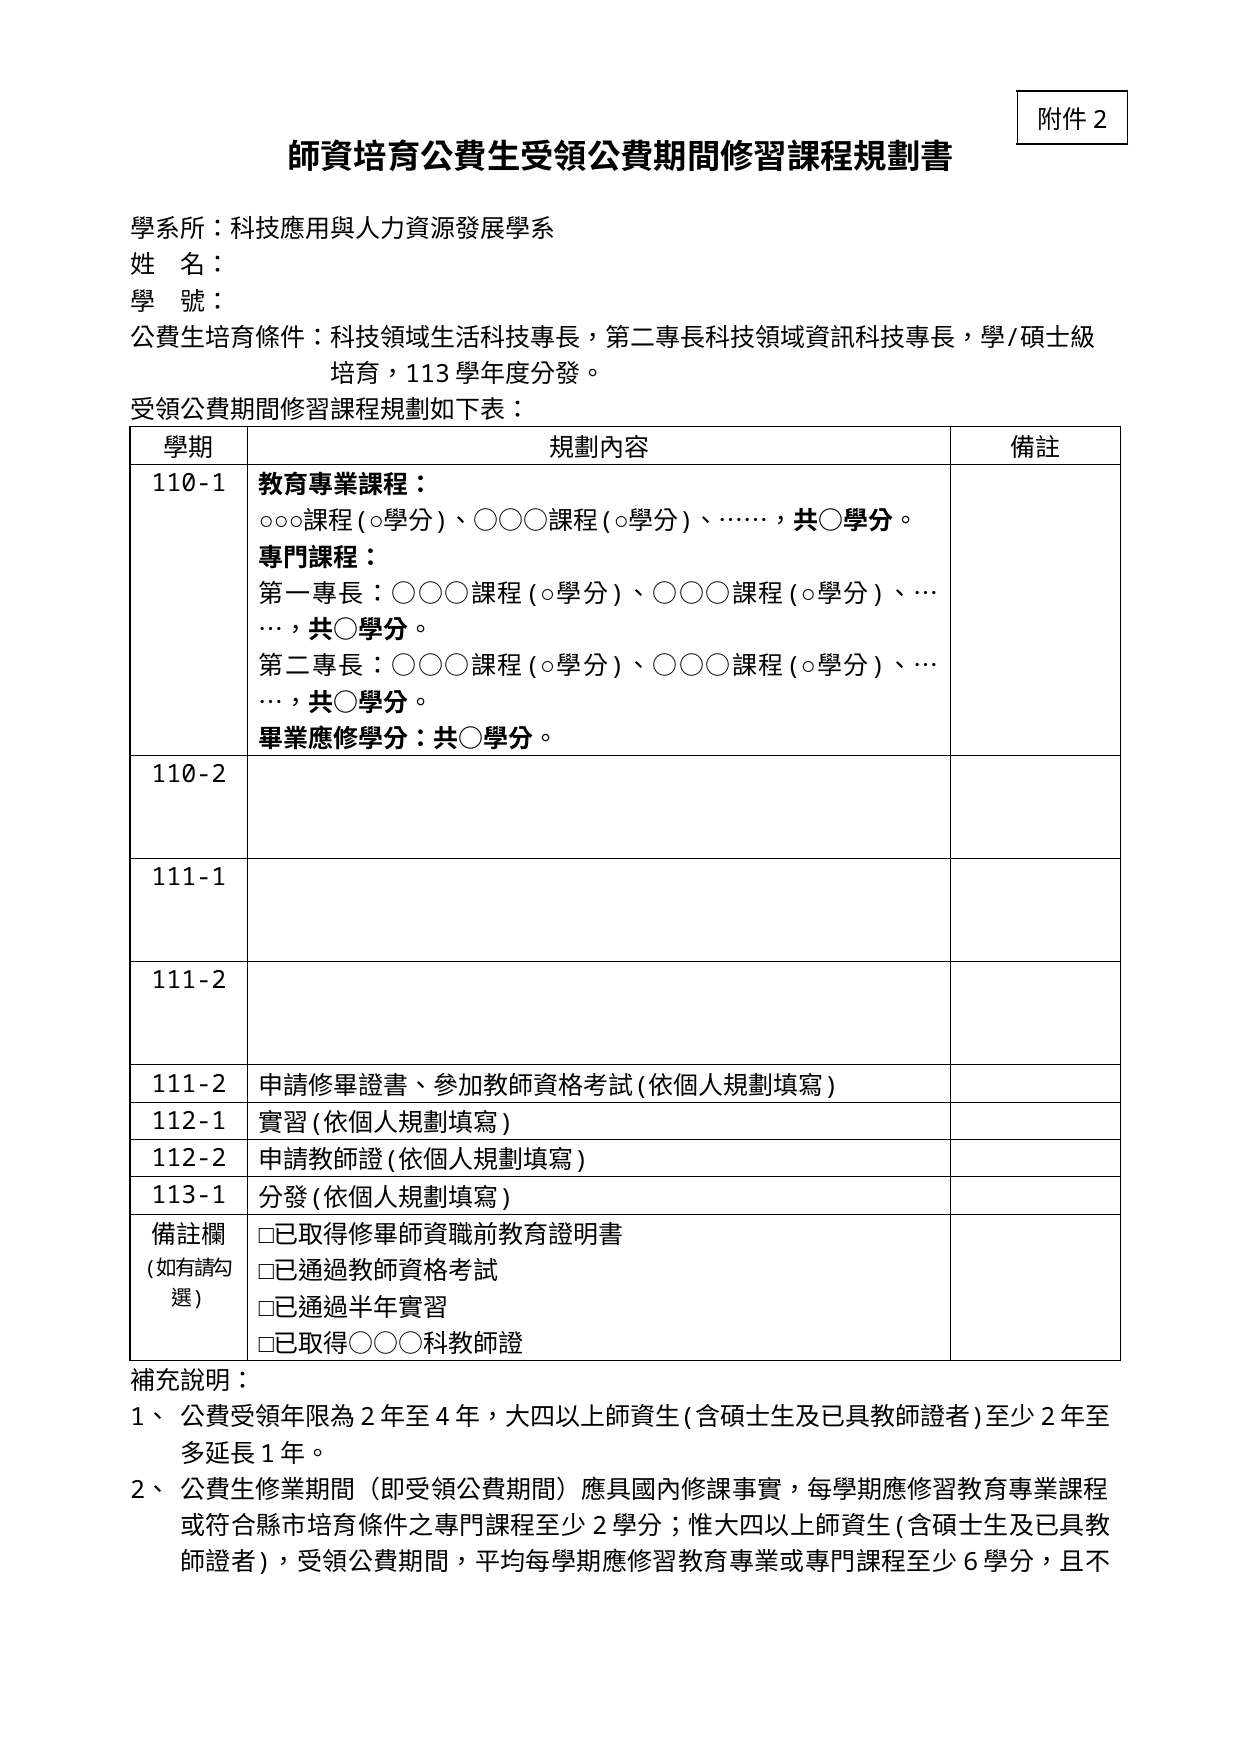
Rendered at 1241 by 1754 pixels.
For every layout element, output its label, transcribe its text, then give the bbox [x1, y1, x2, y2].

table_cell [248, 756, 950, 858]
table_header 備註 [951, 427, 1120, 463]
table_cell [248, 962, 950, 1064]
table_cell 112-2 [131, 1140, 247, 1176]
text 學 號： [130, 281, 1110, 317]
table_cell [951, 962, 1120, 1064]
table_cell [951, 859, 1120, 961]
table_cell [951, 1177, 1120, 1213]
table_cell [951, 756, 1120, 858]
table_cell 111-2 [131, 1065, 247, 1102]
table_cell 111-1 [131, 859, 247, 961]
table_cell 申請修畢證書、參加教師資格考試(依個人規劃填寫) [248, 1065, 950, 1102]
table_header 規劃內容 [248, 427, 950, 463]
table_cell 110-2 [131, 756, 247, 858]
text 姓 名： [130, 245, 1110, 281]
table_cell 教育專業課程： ○○○課程(○學分)、○○○課程(○學分)、……，共○學分。 專門課程： 第一專長：○○○課程(○學分)、○○○課程(○學分)、……，共○學分。 第二專長：○○○課程(○學分)、○○○課程(○學分)、……，共○學分。 畢業應修學分：共○學分。 [248, 465, 950, 754]
table_cell 113-1 [131, 1177, 247, 1213]
table_cell 分發(依個人規劃填寫) [248, 1177, 950, 1213]
table_cell [951, 1103, 1120, 1139]
list 公費受領年限為2年至4年，大四以上師資生(含碩士生及已具教師證者)至少2年至多延長1年。 [130, 1397, 1110, 1469]
table_cell □已取得修畢師資職前教育證明書 □已通過教師資格考試 □已通過半年實習 □已取得○○○科教師證 [248, 1215, 950, 1359]
table_cell 實習(依個人規劃填寫) [248, 1103, 950, 1139]
table_cell [951, 1215, 1120, 1359]
text 附件2 [1033, 99, 1112, 136]
table_cell [951, 465, 1120, 754]
table_cell 備註欄 (如有請勾選) [131, 1215, 247, 1359]
table_header 學期 [131, 427, 247, 463]
text 公費生培育條件：科技領域生活科技專長，第二專長科技領域資訊科技專長，學/碩士級培育，113學年度分發。 [130, 317, 1110, 390]
table_cell [951, 1140, 1120, 1176]
text 師資培育公費生受領公費期間修習課程規劃書 [130, 92, 1110, 175]
text 補充說明： [130, 1361, 1110, 1397]
table_cell 111-2 [131, 962, 247, 1064]
table_cell [951, 1065, 1120, 1102]
list 公費生修業期間（即受領公費期間）應具國內修課事實，每學期應修習教育專業課程或符合縣市培育條件之專門課程至少2學分；惟大四以上師資生(含碩士生及已具教師證者)，受領公費期間，平均每學期應修習教育專業或專門課程至少6學分，且不 [130, 1469, 1110, 1578]
text 學系所：科技應用與人力資源發展學系 [130, 209, 1110, 245]
table_cell 110-1 [131, 465, 247, 754]
text 受領公費期間修習課程規劃如下表： [130, 390, 1110, 426]
table_cell [248, 859, 950, 961]
table_cell 申請教師證(依個人規劃填寫) [248, 1140, 950, 1176]
text 師資培育公費生受領公費期間修習課程規劃書 [1018, 92, 1127, 143]
table_cell 112-1 [131, 1103, 247, 1139]
